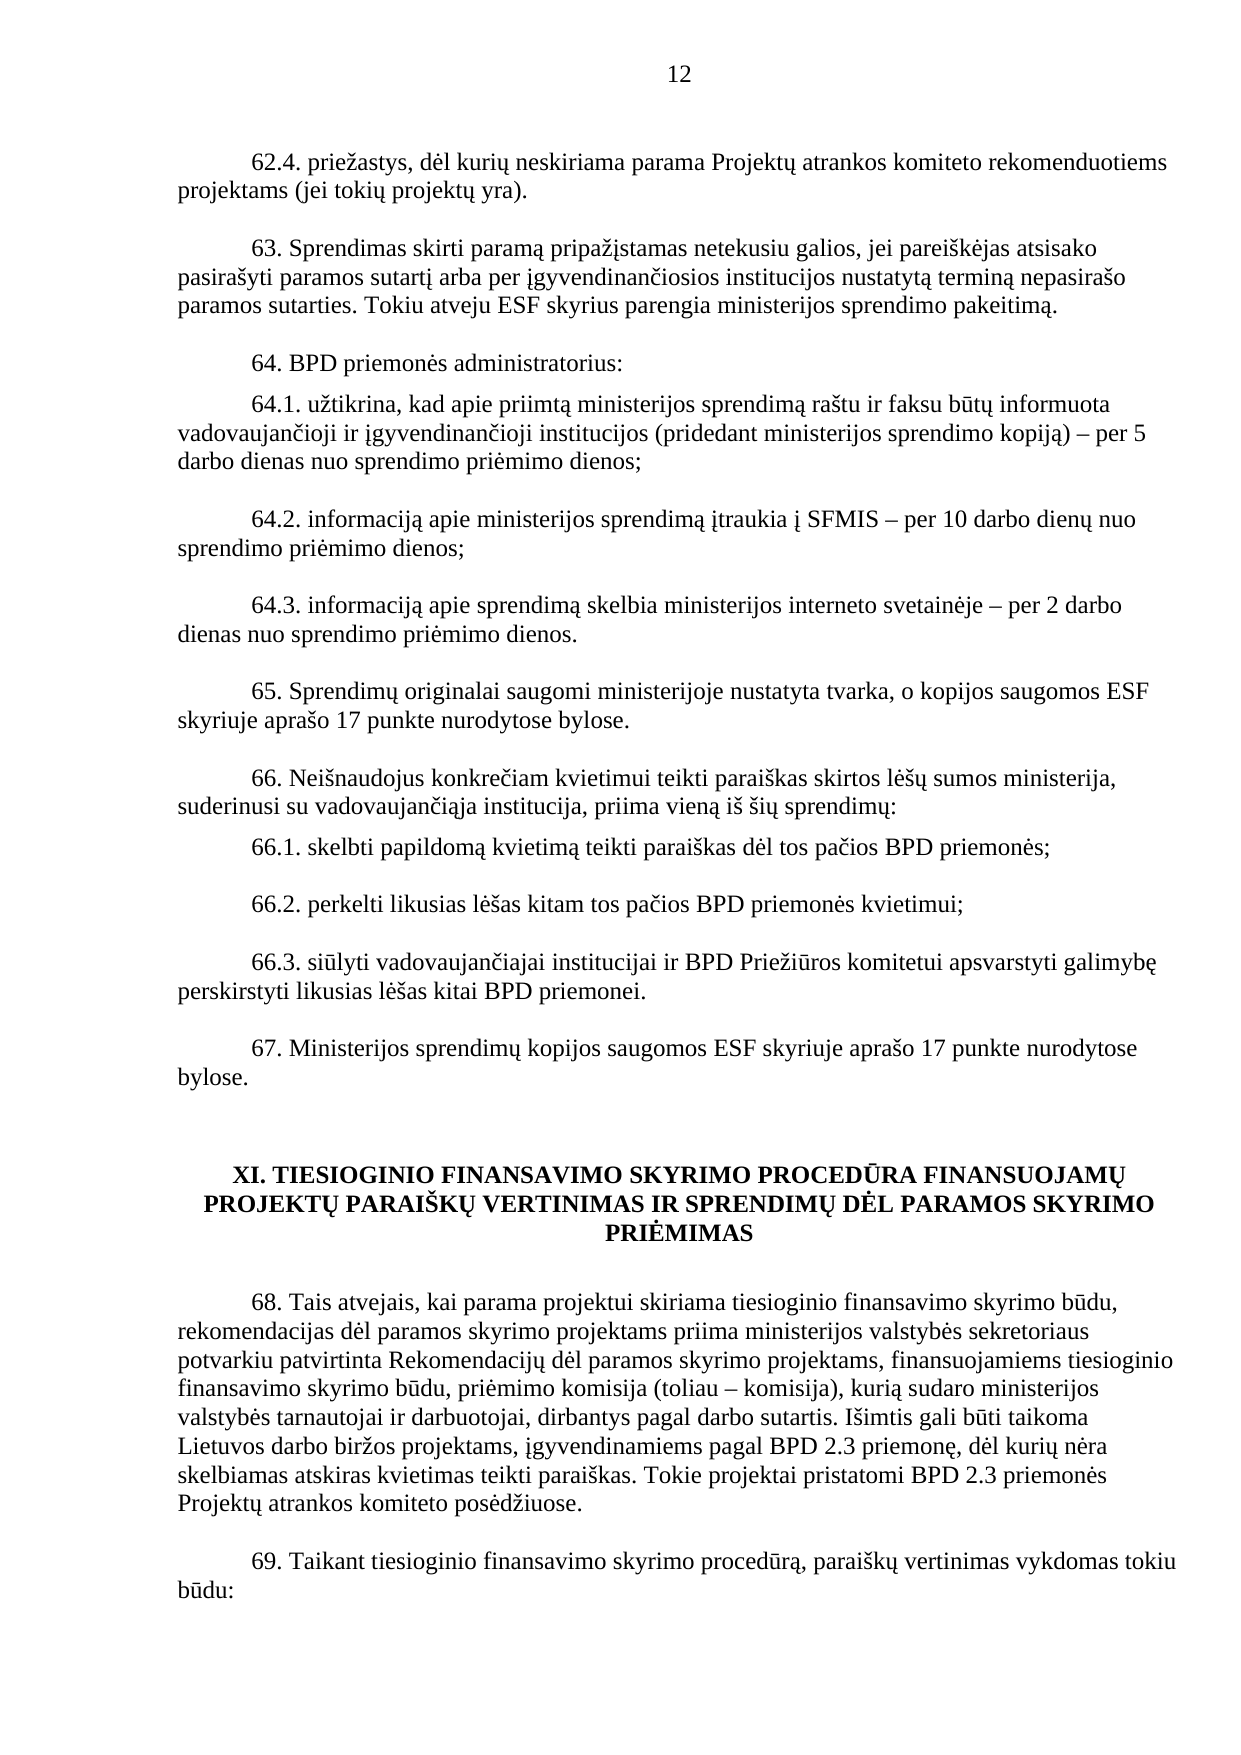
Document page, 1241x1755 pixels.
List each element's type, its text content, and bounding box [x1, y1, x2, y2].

text 63. Sprendimas skirti paramą pripažįstamas netekusiu galios, jei pareiškėjas atsisako pasirašyti paramos sutartį arba per įgyvendinančiosios institucijos nustatytą terminą nepasirašo paramos sutarties. Tokiu atveju ESF skyrius parengia ministerijos sprendimo pakeitimą. [177, 233, 1181, 319]
text 66.2. perkelti likusias lėšas kitam tos pačios BPD priemonės kvietimui; [177, 889, 1181, 918]
text 64.1. užtikrina, kad apie priimtą ministerijos sprendimą raštu ir faksu būtų informuota vadovaujančioji ir įgyvendinančioji institucijos (pridedant ministerijos sprendimo kopiją) – per 5 darbo dienas nuo sprendimo priėmimo dienos; [177, 389, 1181, 475]
text 66. Neišnaudojus konkrečiam kvietimui teikti paraiškas skirtos lėšų sumos ministerija, suderinusi su vadovaujančiąja institucija, priima vieną iš šių sprendimų: [177, 763, 1181, 820]
text 66.3. siūlyti vadovaujančiajai institucijai ir BPD Priežiūros komitetui apsvarstyti galimybę perskirstyti likusias lėšas kitai BPD priemonei. [177, 947, 1181, 1004]
text 67. Ministerijos sprendimų kopijos saugomos ESF skyriuje aprašo 17 punkte nurodytose bylose. [177, 1033, 1181, 1091]
text 65. Sprendimų originalai saugomi ministerijoje nustatyta tvarka, o kopijos saugomos ESF skyriuje aprašo 17 punkte nurodytose bylose. [177, 676, 1181, 734]
text 64. BPD priemonės administratorius: [177, 348, 1181, 377]
text 68. Tais atvejais, kai parama projektui skiriama tiesioginio finansavimo skyrimo būdu, rekomendacijas dėl paramos skyrimo projektams priima ministerijos valstybės sekretoriaus potvarkiu patvirtinta Rekomendacijų dėl paramos skyrimo projektams, finansuojamiems tiesioginio finansavimo skyrimo būdu, priėmimo komisija (toliau – komisija), kurią sudaro ministerijos valstybės tarnautojai ir darbuotojai, dirbantys pagal darbo sutartis. Išimtis gali būti taikoma Lietuvos darbo biržos projektams, įgyvendinamiems pagal BPD 2.3 priemonę, dėl kurių nėra skelbiamas atskiras kvietimas teikti paraiškas. Tokie projektai pristatomi BPD 2.3 priemonės Projektų atrankos komiteto posėdžiuose. [177, 1287, 1181, 1517]
text 64.3. informaciją apie sprendimą skelbia ministerijos interneto svetainėje – per 2 darbo dienas nuo sprendimo priėmimo dienos. [177, 590, 1181, 648]
text 69. Taikant tiesioginio finansavimo skyrimo procedūrą, paraiškų vertinimas vykdomas tokiu būdu: [177, 1546, 1181, 1603]
text XI. TIESIOGINIO FINANSAVIMO SKYRIMO PROCEDŪRA FINANSUOJAMŲ PROJEKTŲ PARAIŠKŲ VERTINIMAS IR SPRENDIMŲ DĖL PARAMOS SKYRIMO PRIĖMIMAS [177, 1160, 1181, 1247]
text 66.1. skelbti papildomą kvietimą teikti paraiškas dėl tos pačios BPD priemonės; [177, 832, 1181, 861]
text 64.2. informaciją apie ministerijos sprendimą įtraukia į SFMIS – per 10 darbo dienų nuo sprendimo priėmimo dienos; [177, 504, 1181, 561]
text 62.4. priežastys, dėl kurių neskiriama parama Projektų atrankos komiteto rekomenduotiems projektams (jei tokių projektų yra). [177, 147, 1181, 204]
